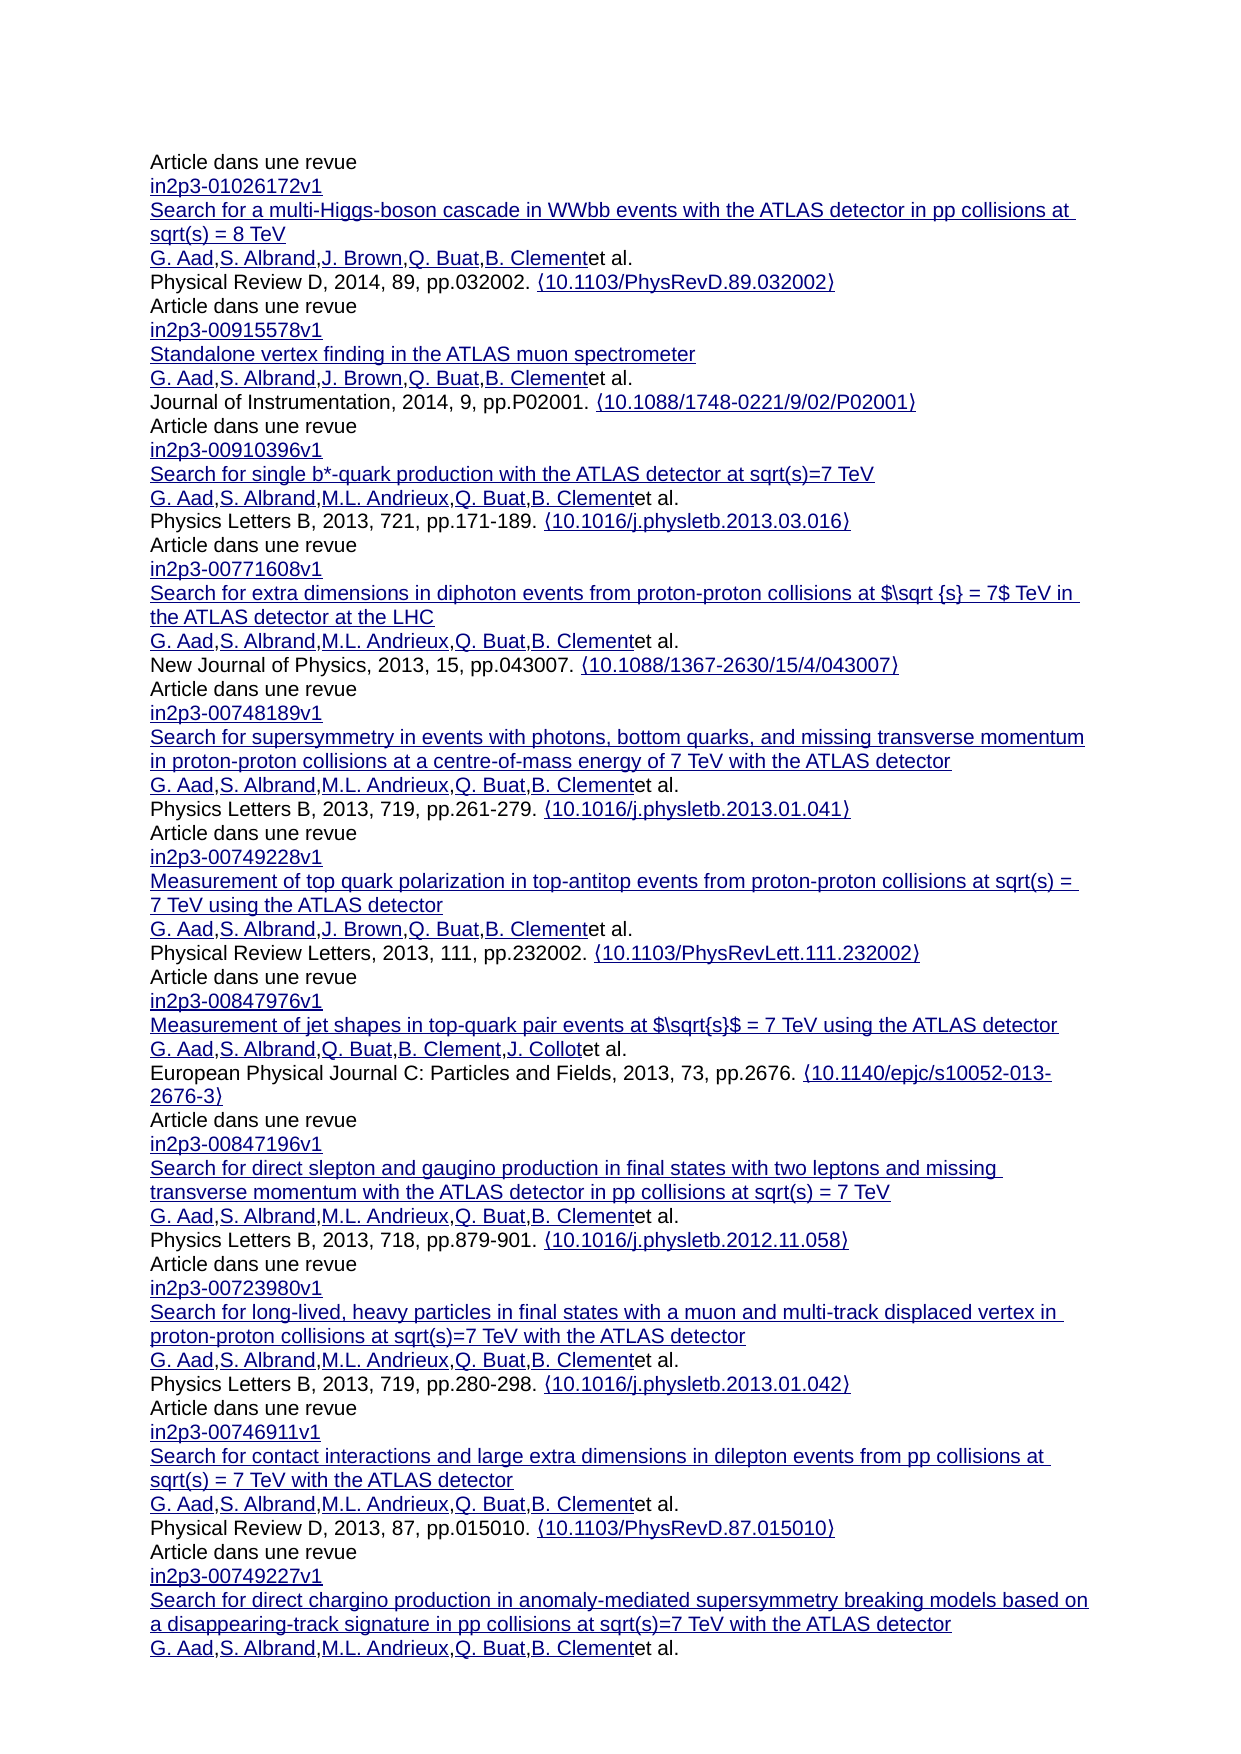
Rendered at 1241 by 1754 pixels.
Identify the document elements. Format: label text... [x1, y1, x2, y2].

table_cell Search for long-lived, heavy particles in final states with a muon and multi-track displaced vertex in proton-proton collisions at sqrt(s)=7 TeV with the ATLAS detector G. Aad,S. Albrand,M.L. Andrieux,Q. Buat,B. Clementet al. Physics Letters B, 2013, 719, pp.280-298. ⟨10.1016/j.physletb.2013.01.042⟩ Article dans une revue in2p3-00746911v1 [150, 1300, 1090, 1444]
table_cell Measurement of top quark polarization in top-antitop events from proton-proton collisions at sqrt(s) = 7 TeV using the ATLAS detector G. Aad,S. Albrand,J. Brown,Q. Buat,B. Clementet al. Physical Review Letters, 2013, 111, pp.232002. ⟨10.1103/PhysRevLett.111.232002⟩ Article dans une revue in2p3-00847976v1 [150, 869, 1090, 1012]
table_cell Search for single b*-quark production with the ATLAS detector at sqrt(s)=7 TeV G. Aad,S. Albrand,M.L. Andrieux,Q. Buat,B. Clementet al. Physics Letters B, 2013, 721, pp.171-189. ⟨10.1016/j.physletb.2013.03.016⟩ Article dans une revue in2p3-00771608v1 [150, 461, 1090, 581]
table_cell Standalone vertex finding in the ATLAS muon spectrometer G. Aad,S. Albrand,J. Brown,Q. Buat,B. Clementet al. Journal of Instrumentation, 2014, 9, pp.P02001. ⟨10.1088/1748-0221/9/02/P02001⟩ Article dans une revue in2p3-00910396v1 [150, 342, 1090, 461]
table_cell Search for supersymmetry in events with photons, bottom quarks, and missing transverse momentum in proton-proton collisions at a centre-of-mass energy of 7 TeV with the ATLAS detector G. Aad,S. Albrand,M.L. Andrieux,Q. Buat,B. Clementet al. Physics Letters B, 2013, 719, pp.261-279. ⟨10.1016/j.physletb.2013.01.041⟩ Article dans une revue in2p3-00749228v1 [150, 725, 1090, 869]
table_cell Search for direct chargino production in anomaly-mediated supersymmetry breaking models based on a disappearing-track signature in pp collisions at sqrt(s)=7 TeV with the ATLAS detector G. Aad,S. Albrand,M.L. Andrieux,Q. Buat,B. Clementet al. [150, 1588, 1090, 1659]
table_cell Search for direct slepton and gaugino production in final states with two leptons and missing transverse momentum with the ATLAS detector in pp collisions at sqrt(s) = 7 TeV G. Aad,S. Albrand,M.L. Andrieux,Q. Buat,B. Clementet al. Physics Letters B, 2013, 718, pp.879-901. ⟨10.1016/j.physletb.2012.11.058⟩ Article dans une revue in2p3-00723980v1 [150, 1156, 1090, 1300]
table_cell Search for a multi-Higgs-boson cascade in WWbb events with the ATLAS detector in pp collisions at sqrt(s) = 8 TeV G. Aad,S. Albrand,J. Brown,Q. Buat,B. Clementet al. Physical Review D, 2014, 89, pp.032002. ⟨10.1103/PhysRevD.89.032002⟩ Article dans une revue in2p3-00915578v1 [150, 198, 1090, 342]
table_cell Search for extra dimensions in diphoton events from proton-proton collisions at $\sqrt {s} = 7$ TeV in the ATLAS detector at the LHC G. Aad,S. Albrand,M.L. Andrieux,Q. Buat,B. Clementet al. New Journal of Physics, 2013, 15, pp.043007. ⟨10.1088/1367-2630/15/4/043007⟩ Article dans une revue in2p3-00748189v1 [150, 581, 1090, 725]
table_cell Article dans une revue in2p3-01026172v1 [150, 150, 1090, 198]
table_cell Measurement of jet shapes in top-quark pair events at $\sqrt{s}$ = 7 TeV using the ATLAS detector G. Aad,S. Albrand,Q. Buat,B. Clement,J. Collotet al. European Physical Journal C: Particles and Fields, 2013, 73, pp.2676. ⟨10.1140/epjc/s10052-013-2676-3⟩ Article dans une revue in2p3-00847196v1 [150, 1013, 1090, 1156]
table_cell Search for contact interactions and large extra dimensions in dilepton events from pp collisions at sqrt(s) = 7 TeV with the ATLAS detector G. Aad,S. Albrand,M.L. Andrieux,Q. Buat,B. Clementet al. Physical Review D, 2013, 87, pp.015010. ⟨10.1103/PhysRevD.87.015010⟩ Article dans une revue in2p3-00749227v1 [150, 1444, 1090, 1587]
